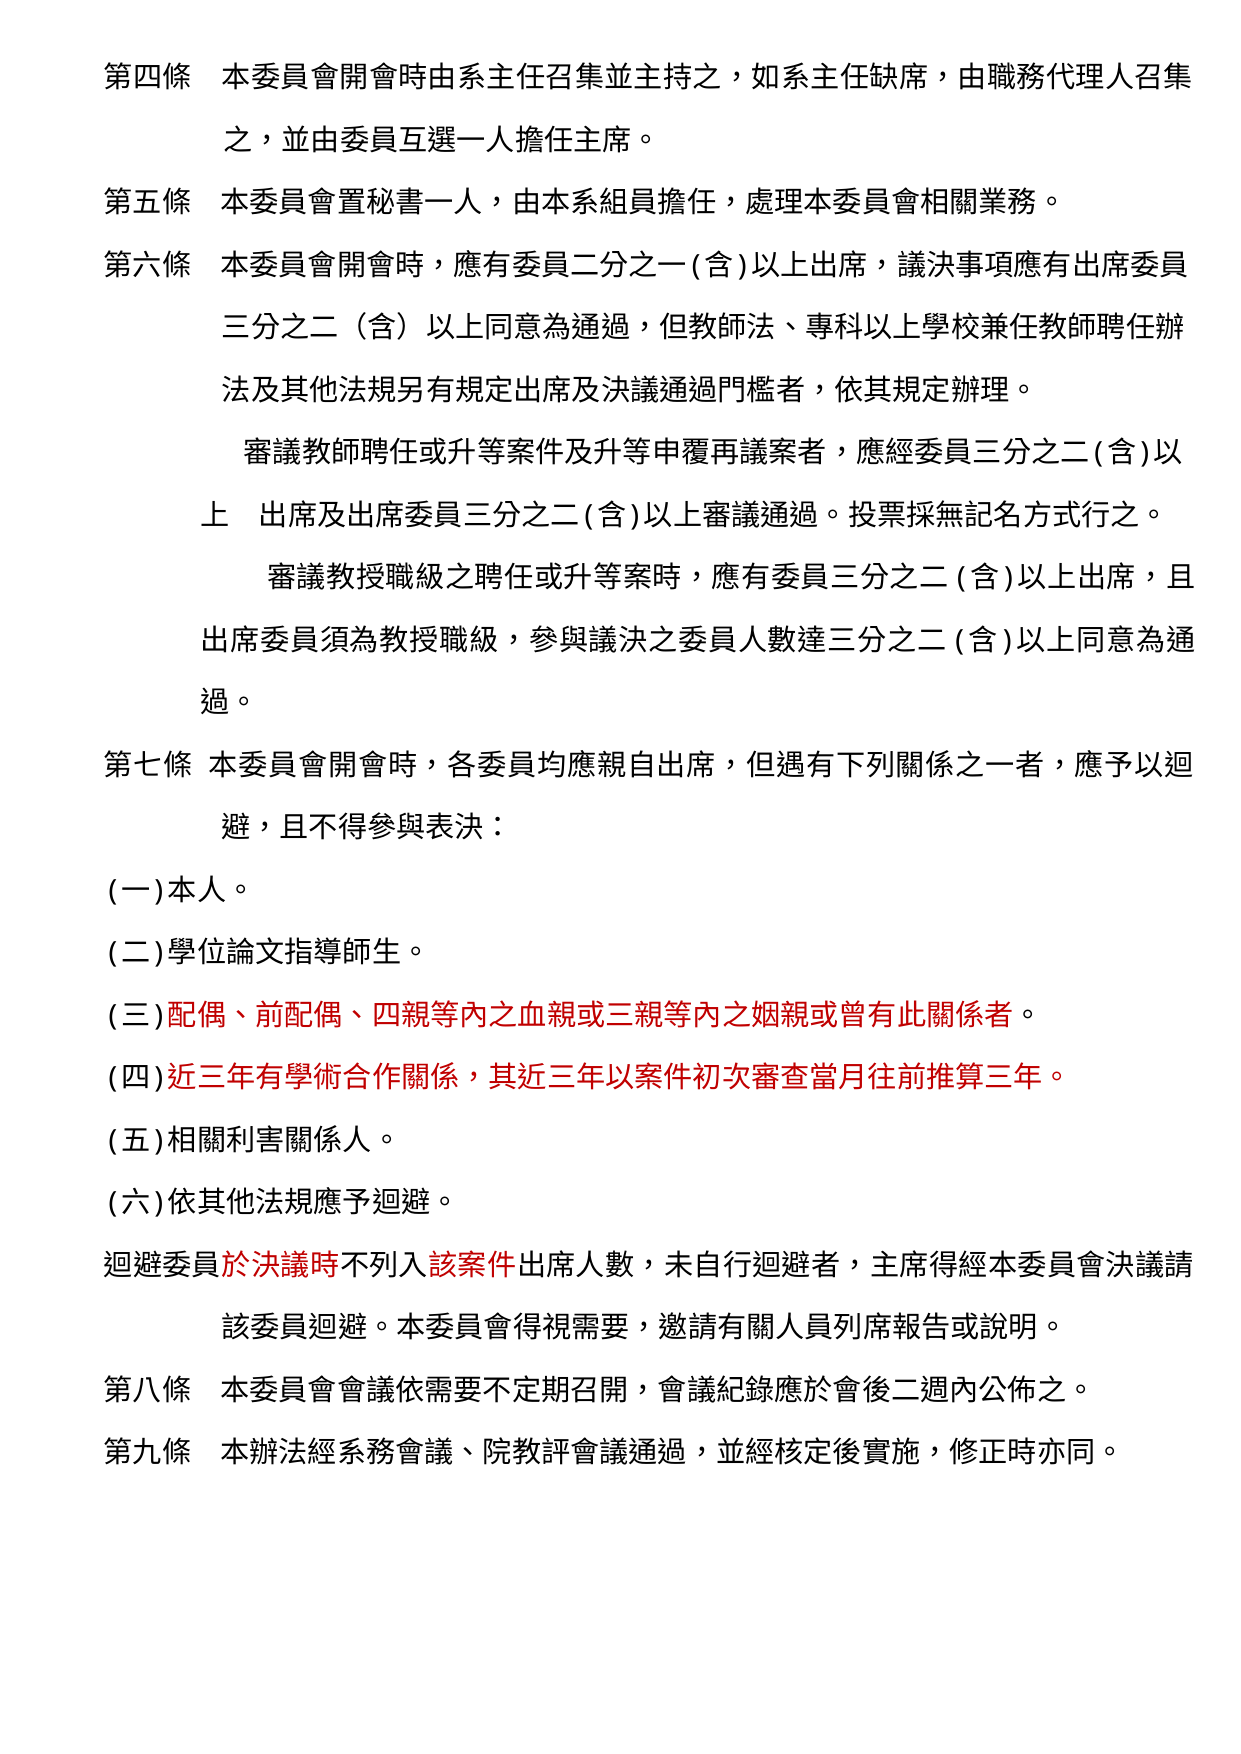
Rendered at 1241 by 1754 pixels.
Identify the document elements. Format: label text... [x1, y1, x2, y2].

text 第六條 本委員會開會時，應有委員二分之一(含)以上出席，議決事項應有出席委員三分之二（含）以上同意為通過，但教師法、專科以上學校兼任教師聘任辦法及其他法規另有規定出席及決議通過門檻者，依其規定辦理。 [103, 221, 1196, 408]
text 審議教師聘任或升等案件及升等申覆再議案者，應經委員三分之二(含)以上 出席及出席委員三分之二(含)以上審議通過。投票採無記名方式行之。 [103, 408, 1196, 533]
text 迴避委員於決議時不列入該案件出席人數，未自行迴避者，主席得經本委員會決議請該委員迴避。本委員會得視需要，邀請有關人員列席報告或說明。 [103, 1221, 1196, 1346]
text (一)本人。 [103, 846, 1196, 908]
text 第七條 本委員會開會時，各委員均應親自出席，但遇有下列關係之一者，應予以迴避，且不得參與表決： [103, 721, 1196, 846]
text (二)學位論文指導師生。 [103, 908, 1196, 971]
text 第五條 本委員會置秘書一人，由本系組員擔任，處理本委員會相關業務。 [103, 158, 1196, 221]
text (五)相關利害關係人。 [103, 1096, 1196, 1158]
text 第四條 本委員會開會時由系主任召集並主持之，如系主任缺席，由職務代理人召集之，並由委員互選一人擔任主席。 [103, 33, 1196, 158]
text 第九條 本辦法經系務會議、院教評會議通過，並經核定後實施，修正時亦同。 [103, 1408, 1196, 1471]
text (三)配偶、前配偶、四親等內之血親或三親等內之姻親或曾有此關係者。 [103, 971, 1196, 1033]
text 審議教授職級之聘任或升等案時，應有委員三分之二(含)以上出席，且出席委員須為教授職級，參與議決之委員人數達三分之二(含)以上同意為通過。 [103, 533, 1196, 721]
text (六)依其他法規應予迴避。 [103, 1158, 1196, 1221]
text (四)近三年有學術合作關係，其近三年以案件初次審查當月往前推算三年。 [103, 1033, 1196, 1096]
text 第八條 本委員會會議依需要不定期召開，會議紀錄應於會後二週內公佈之。 [103, 1346, 1196, 1408]
